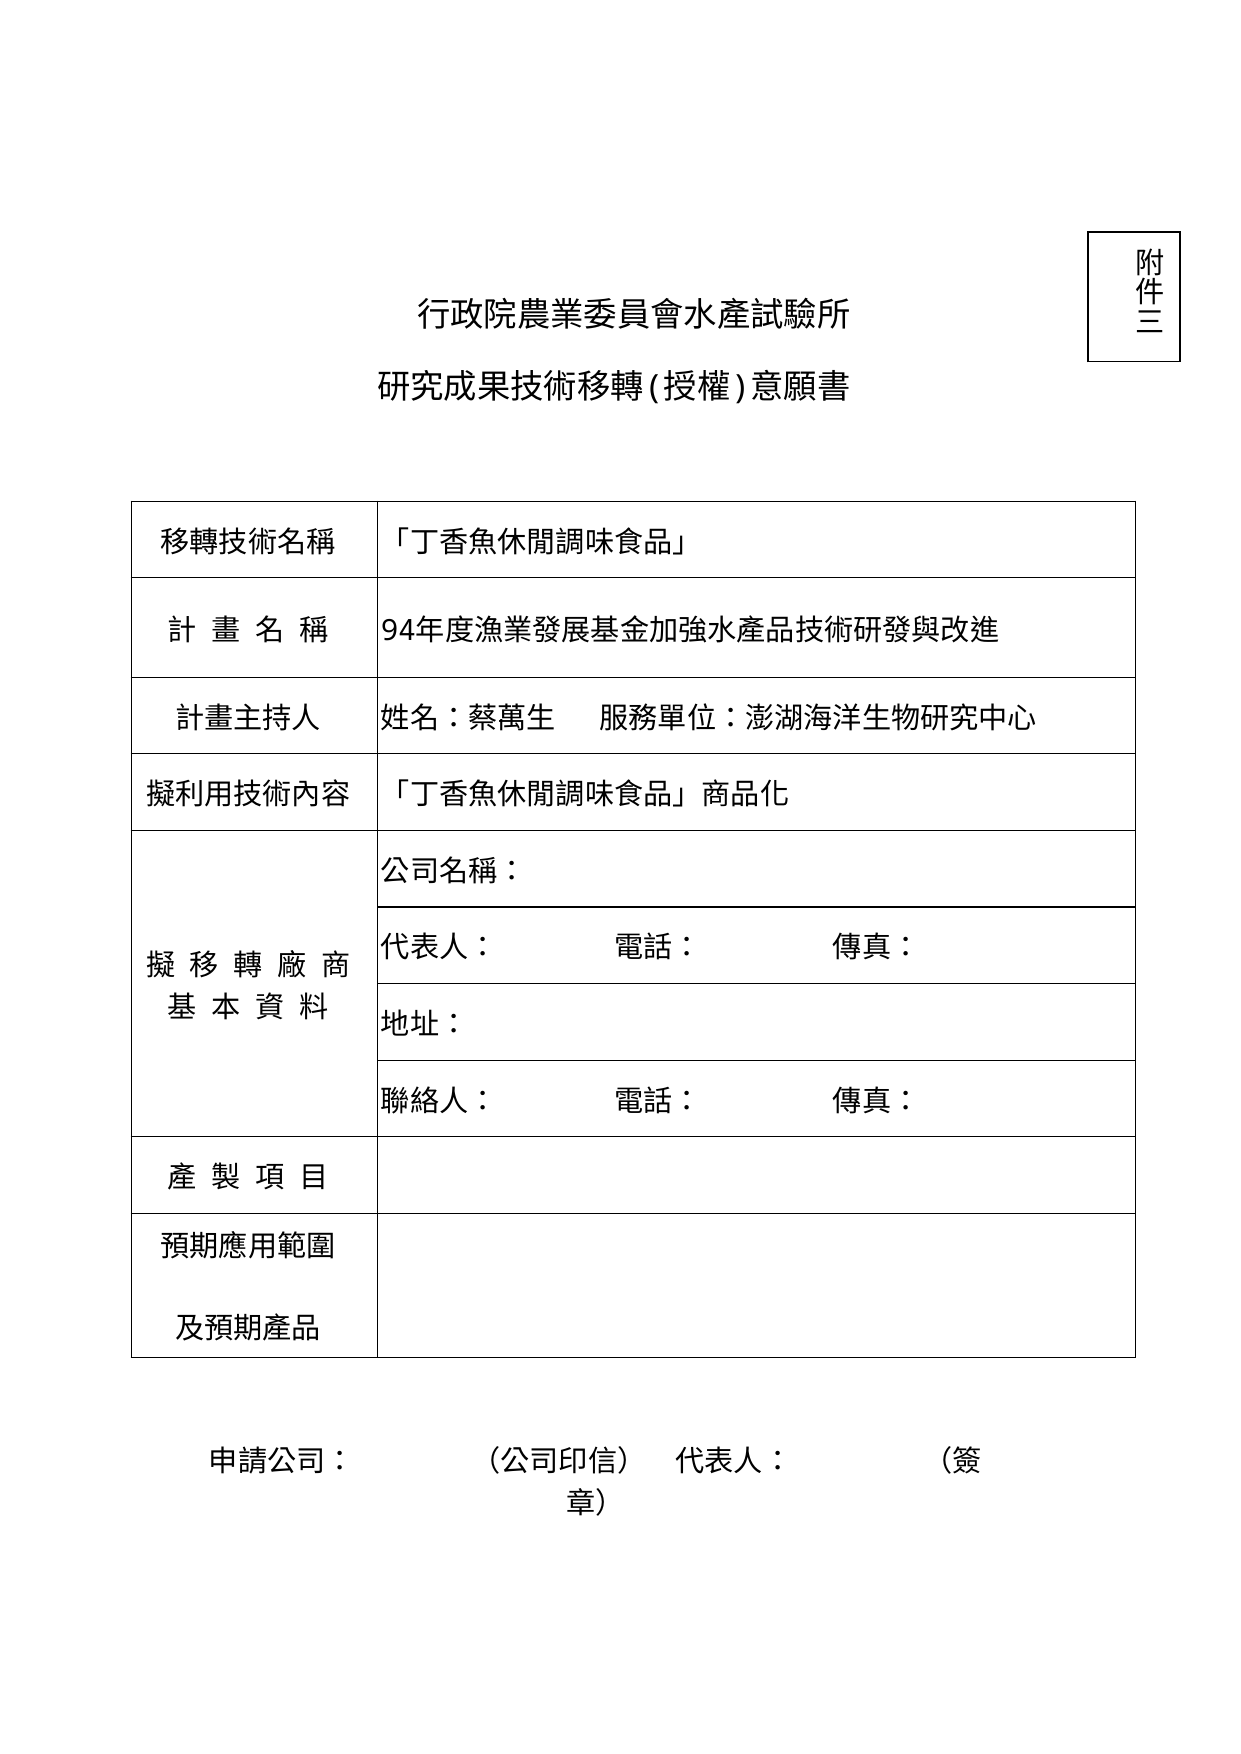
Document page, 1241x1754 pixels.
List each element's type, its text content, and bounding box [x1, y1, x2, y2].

table_cell 聯絡人： 電話： 傳真： [378, 1061, 1135, 1136]
table_cell 公司名稱： [378, 831, 1135, 906]
table_cell 產 製 項 目 [132, 1137, 377, 1213]
text 申請公司： （公司印信） 代表人： （簽章） [187, 1437, 1003, 1522]
table_header 「丁香魚休閒調味食品」 [378, 502, 1135, 577]
table_cell 94年度漁業發展基金加強水產品技術研發與改進 [378, 578, 1135, 677]
table_cell 姓名：蔡萬生 服務單位：澎湖海洋生物研究中心 [378, 678, 1135, 753]
table_cell [378, 1137, 1135, 1213]
table_cell 地址： [378, 984, 1135, 1059]
text [1089, 233, 1179, 361]
table_cell 預期應用範圍 及預期產品 [132, 1214, 377, 1357]
text 附件三 [1129, 248, 1172, 346]
table_header 移轉技術名稱 [132, 502, 377, 577]
table_cell 代表人： 電話： 傳真： [378, 908, 1135, 983]
table_cell 計畫主持人 [132, 678, 377, 753]
text 行政院農業委員會水產試驗所 [187, 287, 1040, 336]
table_cell 「丁香魚休閒調味食品」商品化 [378, 754, 1135, 830]
table_cell 計 畫 名 稱 [132, 578, 377, 677]
table_cell [378, 1214, 1135, 1357]
table_cell 擬利用技術內容 [132, 754, 377, 830]
text 研究成果技術移轉(授權)意願書 [187, 360, 1040, 408]
table_cell 擬 移 轉 廠 商 基 本 資 料 [132, 831, 377, 1136]
